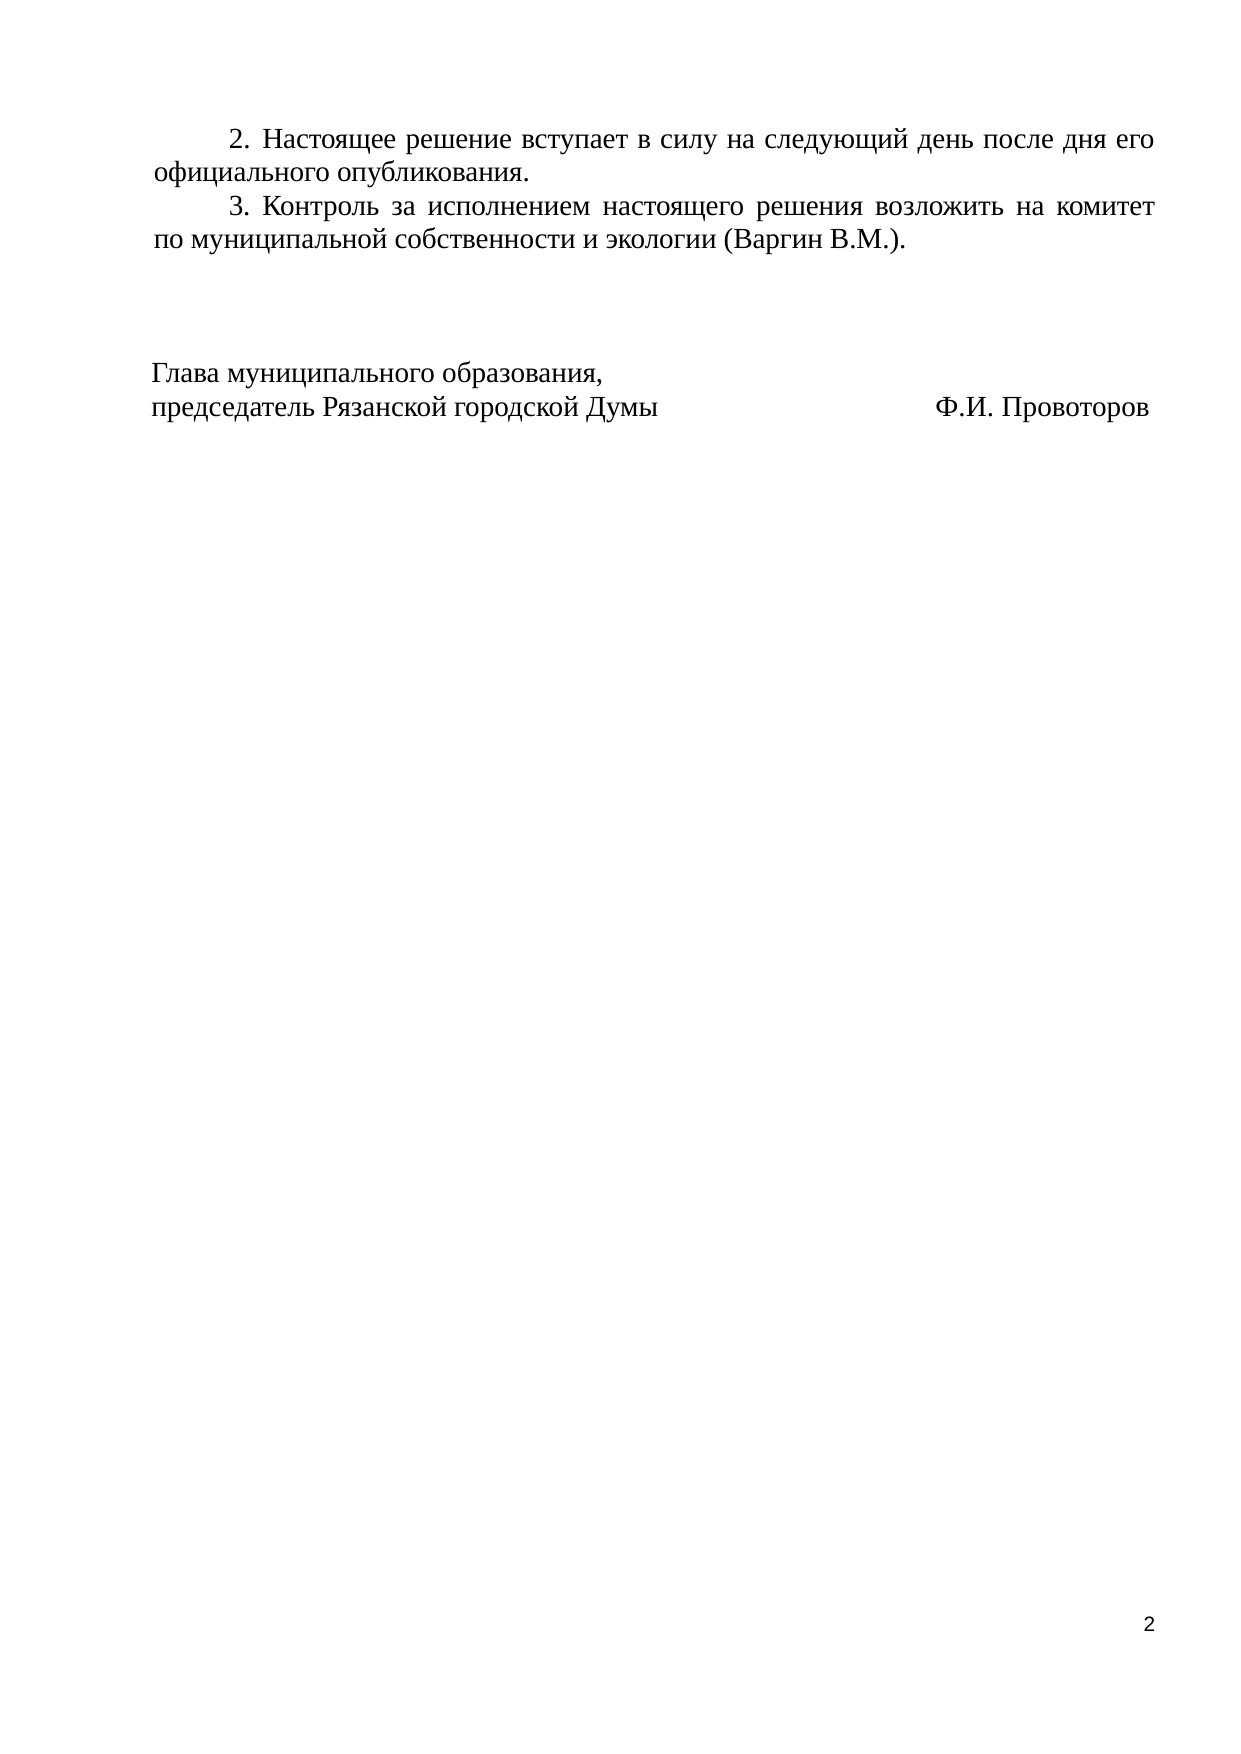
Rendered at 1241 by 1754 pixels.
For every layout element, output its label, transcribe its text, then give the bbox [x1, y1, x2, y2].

list Настоящее решение вступает в силу на следующий день после дня его официального опубликования. [151, 121, 1155, 188]
text Глава муниципального образования, [151, 356, 1155, 389]
list Контроль за исполнением настоящего решения возложить на комитет по муниципальной собственности и экологии (Варгин В.М.). [151, 188, 1155, 255]
text председатель Рязанской городской Думы Ф.И. Провоторов [151, 389, 1155, 423]
